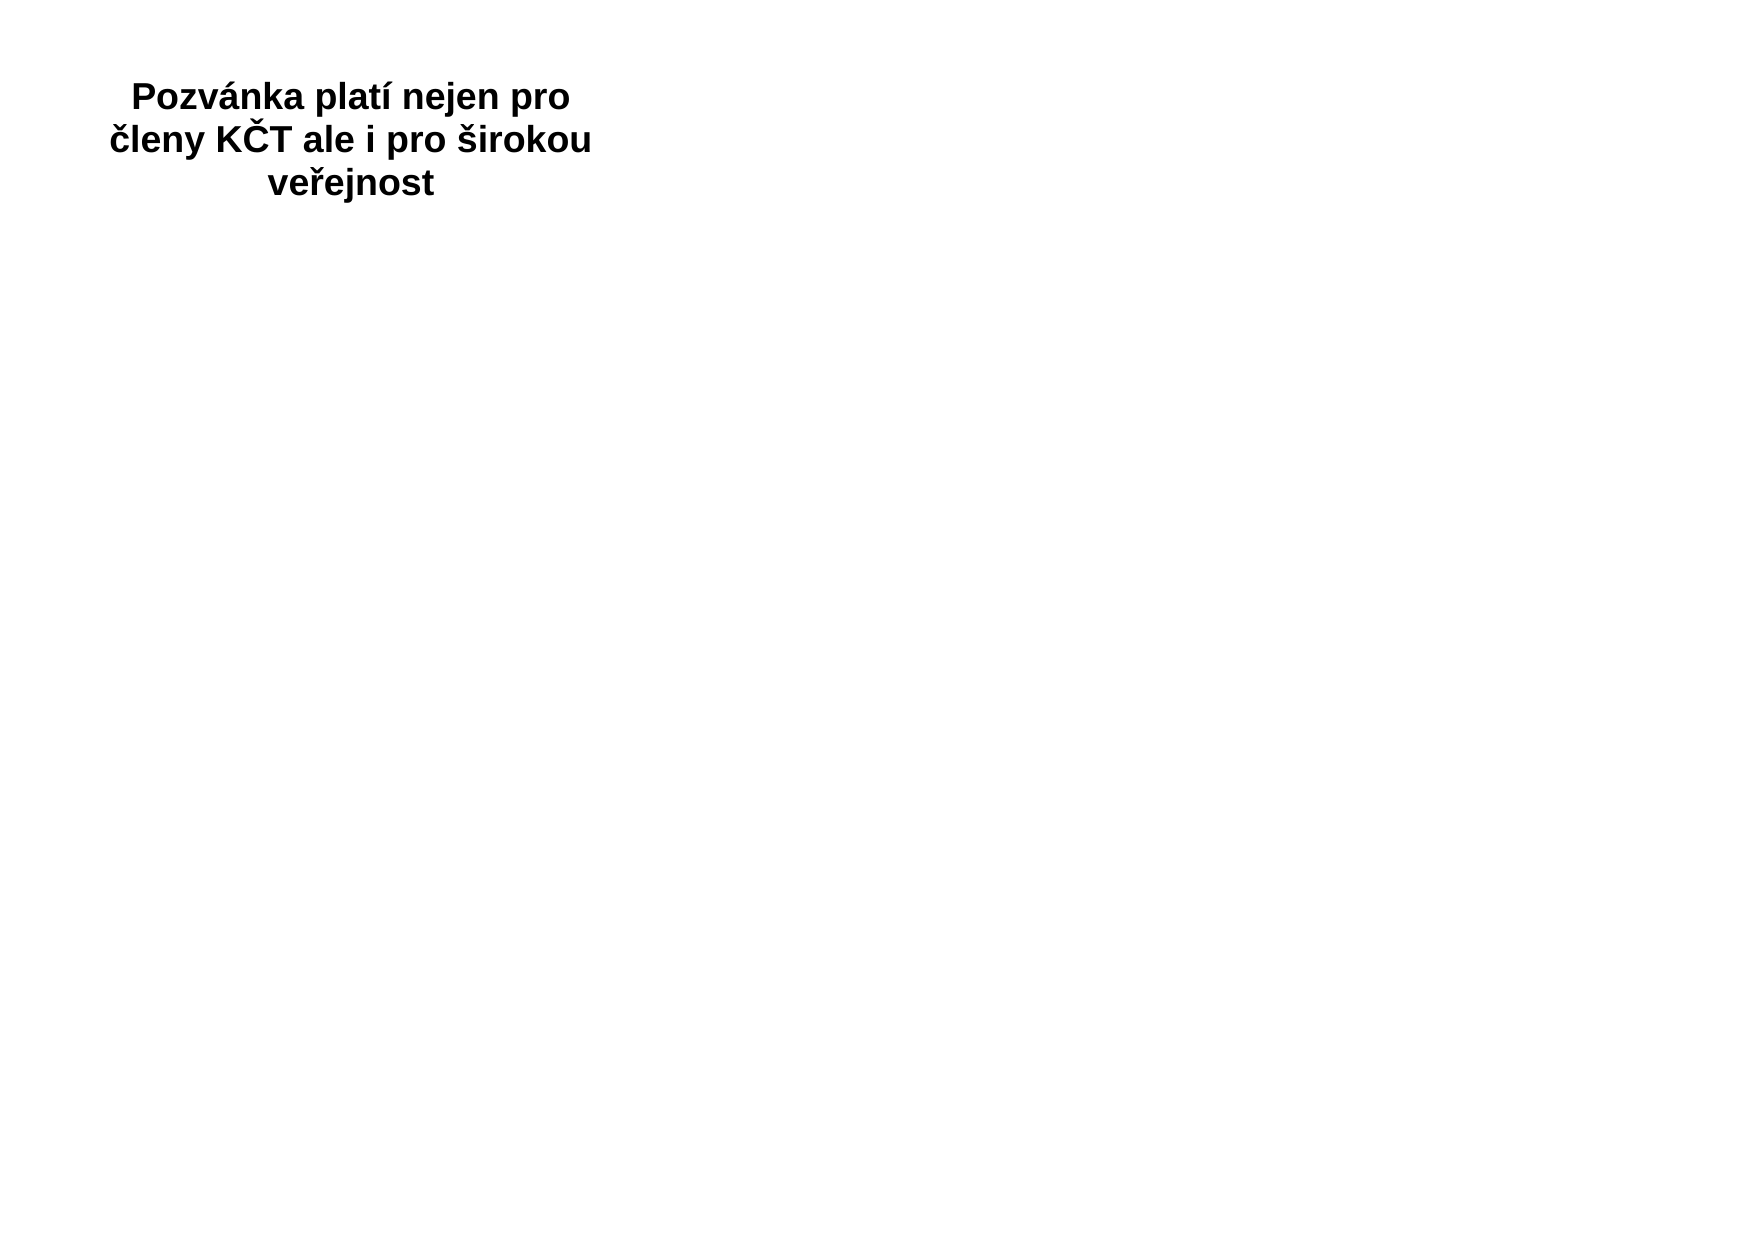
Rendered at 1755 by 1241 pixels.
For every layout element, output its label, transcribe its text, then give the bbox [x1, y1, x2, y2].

text Pozvánka platí nejen pro členy KČT ale i pro širokou veřejnost [103, 74, 598, 203]
